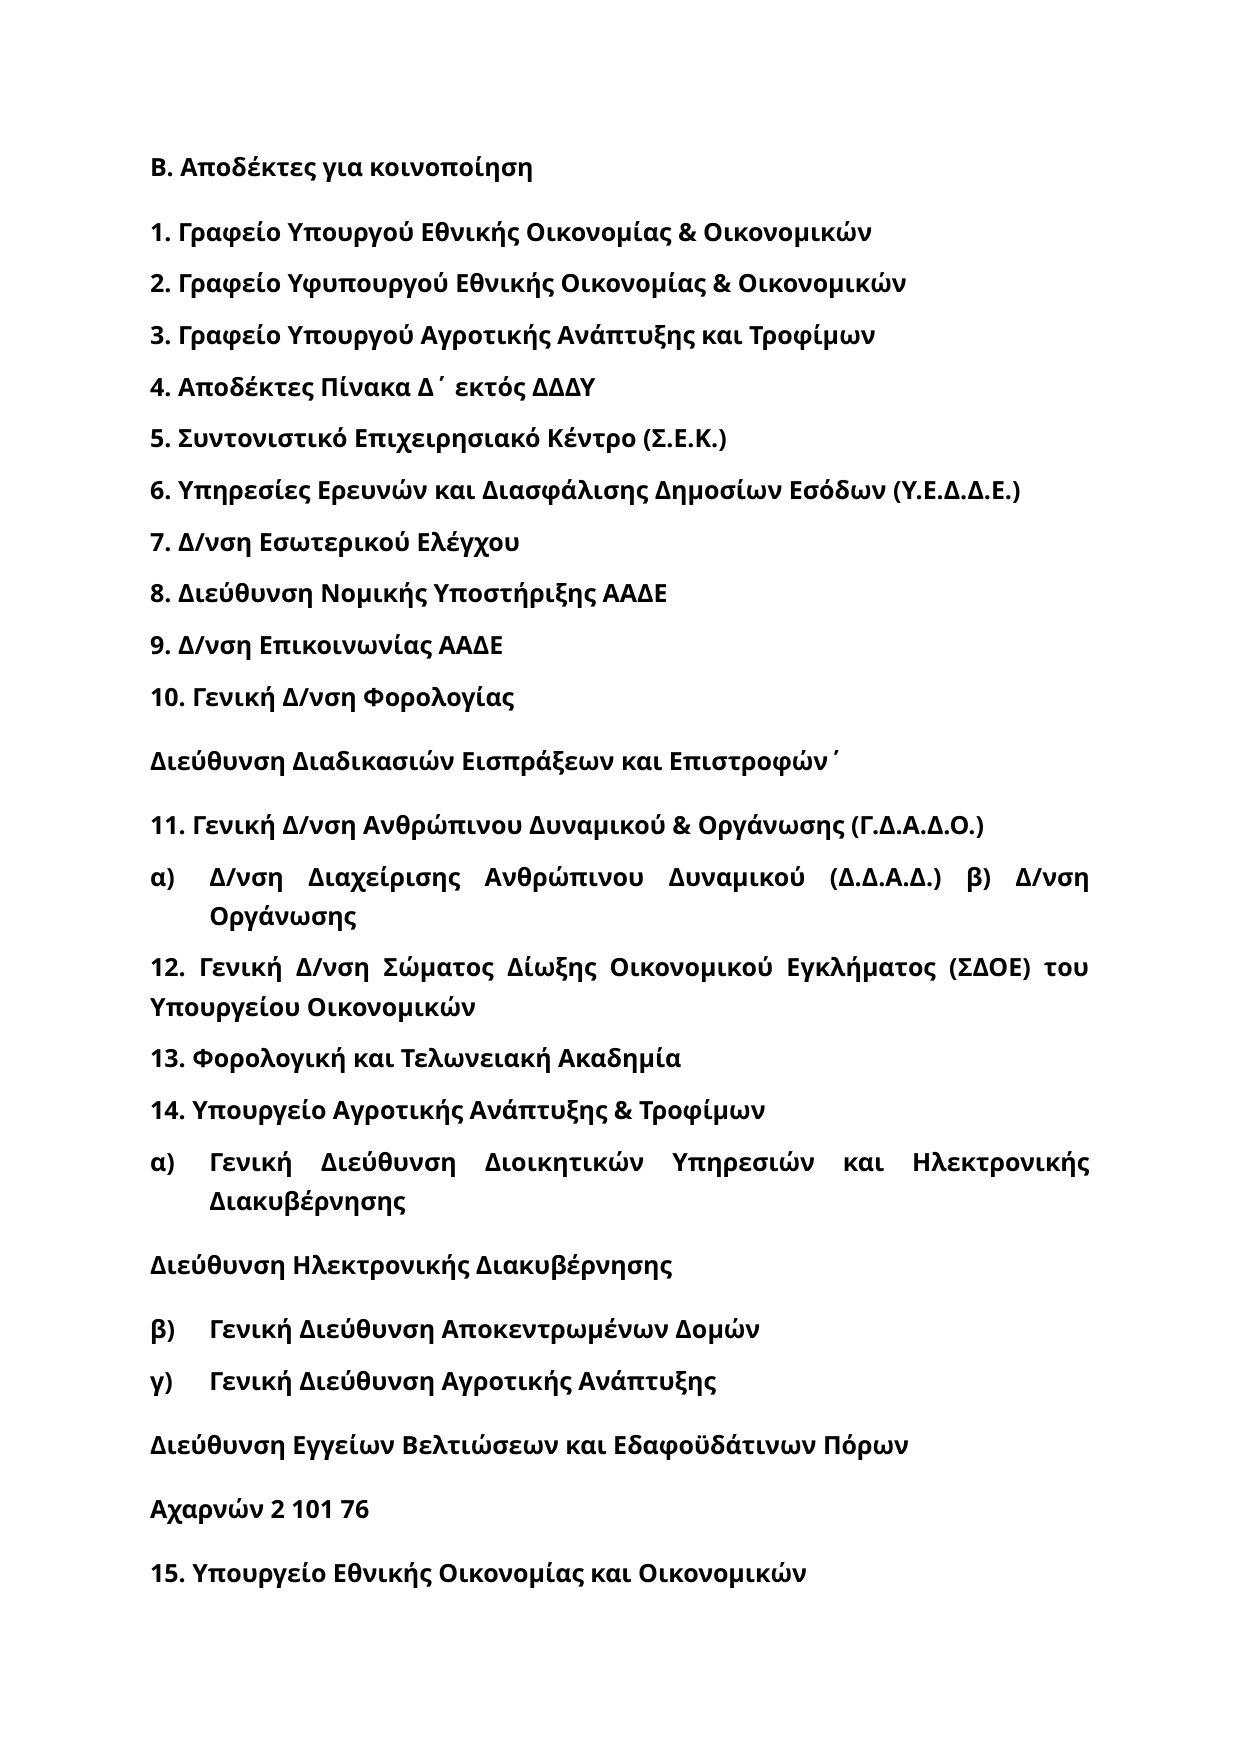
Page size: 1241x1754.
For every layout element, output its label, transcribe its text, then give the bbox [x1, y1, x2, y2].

text 4. Αποδέκτες Πίνακα Δ΄ εκτός ΔΔΔΥ [150, 369, 1090, 403]
text 5. Συντονιστικό Επιχειρησιακό Κέντρο (Σ.Ε.Κ.) [150, 421, 1090, 455]
text Διεύθυνση Ηλεκτρονικής Διακυβέρνησης [150, 1247, 1090, 1282]
text 15. Υπουργείο Εθνικής Οικονομίας και Οικονομικών [150, 1556, 1090, 1590]
text 7. Δ/νση Εσωτερικού Ελέγχου [150, 524, 1090, 558]
text 14. Υπουργείο Αγροτικής Ανάπτυξης & Τροφίμων [150, 1092, 1090, 1127]
text 9. Δ/νση Επικοινωνίας ΑΑΔΕ [150, 627, 1090, 662]
text Διεύθυνση Διαδικασιών Εισπράξεων και Επιστροφών΄ [150, 743, 1090, 777]
list γ) Γενική Διεύθυνση Αγροτικής Ανάπτυξης [150, 1363, 1090, 1397]
list α) Γενική Διεύθυνση Διοικητικών Υπηρεσιών και Ηλεκτρονικής Διακυβέρνησης [150, 1144, 1090, 1217]
text 3. Γραφείο Υπουργού Αγροτικής Ανάπτυξης και Τροφίμων [150, 317, 1090, 352]
text Διεύθυνση Εγγείων Βελτιώσεων και Εδαφοϋδάτινων Πόρων [150, 1427, 1090, 1462]
text 1. Γραφείο Υπουργού Εθνικής Οικονομίας & Οικονομικών [150, 214, 1090, 248]
text Αχαρνών 2 101 76 [150, 1492, 1090, 1526]
text 6. Υπηρεσίες Ερευνών και Διασφάλισης Δημοσίων Εσόδων (Υ.Ε.Δ.Δ.Ε.) [150, 472, 1090, 507]
list β) Γενική Διεύθυνση Αποκεντρωμένων Δομών [150, 1312, 1090, 1346]
text 2. Γραφείο Υφυπουργού Εθνικής Οικονομίας & Οικονομικών [150, 266, 1090, 300]
text 11. Γενική Δ/νση Ανθρώπινου Δυναμικού & Οργάνωσης (Γ.Δ.Α.Δ.Ο.) [150, 807, 1090, 842]
text 12. Γενική Δ/νση Σώματος Δίωξης Οικονομικού Εγκλήματος (ΣΔΟΕ) του Υπουργείου Οικονομικών [150, 950, 1090, 1023]
list α) Δ/νση Διαχείρισης Ανθρώπινου Δυναμικού (Δ.Δ.Α.Δ.) β) Δ/νση Οργάνωσης [150, 859, 1090, 932]
text 10. Γενική Δ/νση Φορολογίας [150, 679, 1090, 713]
text 13. Φορολογική και Τελωνειακή Ακαδημία [150, 1041, 1090, 1075]
text 8. Διεύθυνση Νομικής Υποστήριξης ΑΑΔΕ [150, 576, 1090, 610]
text Β. Αποδέκτες για κοινοποίηση [150, 150, 1090, 184]
